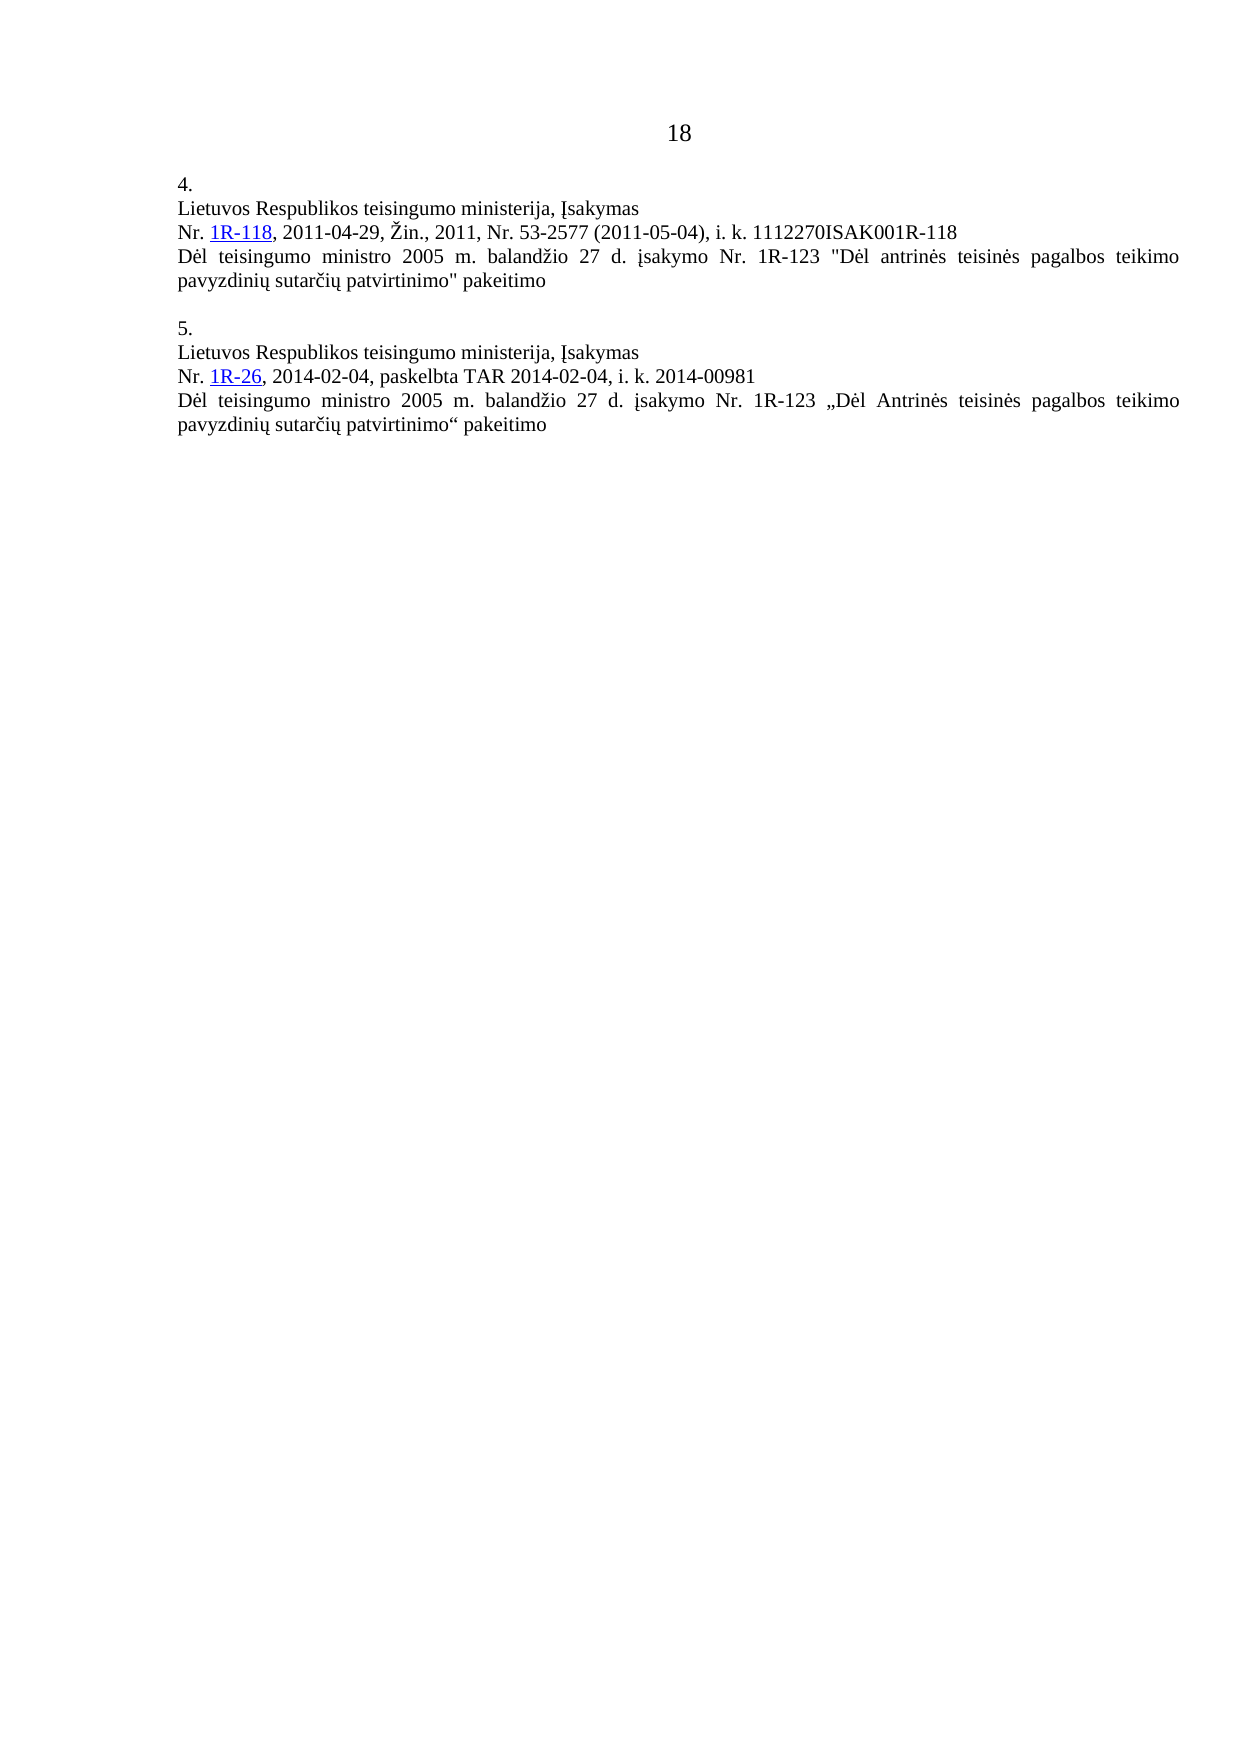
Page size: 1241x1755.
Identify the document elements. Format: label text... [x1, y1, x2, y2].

text Nr. 1R-118, 2011-04-29, Žin., 2011, Nr. 53-2577 (2011-05-04), i. k. 1112270ISAK001R-118 [177, 220, 1181, 244]
text Nr. 1R-26, 2014-02-04, paskelbta TAR 2014-02-04, i. k. 2014-00981 [177, 364, 1181, 388]
text Lietuvos Respublikos teisingumo ministerija, Įsakymas [177, 340, 1181, 364]
text Lietuvos Respublikos teisingumo ministerija, Įsakymas [177, 196, 1181, 220]
text Dėl teisingumo ministro 2005 m. balandžio 27 d. įsakymo Nr. 1R-123 „Dėl Antrinės teisinės pagalbos teikimo pavyzdinių sutarčių patvirtinimo“ pakeitimo [177, 388, 1181, 436]
text Dėl teisingumo ministro 2005 m. balandžio 27 d. įsakymo Nr. 1R-123 "Dėl antrinės teisinės pagalbos teikimo pavyzdinių sutarčių patvirtinimo" pakeitimo [177, 244, 1181, 292]
text 4. [177, 172, 1181, 196]
text 5. [177, 316, 1181, 340]
